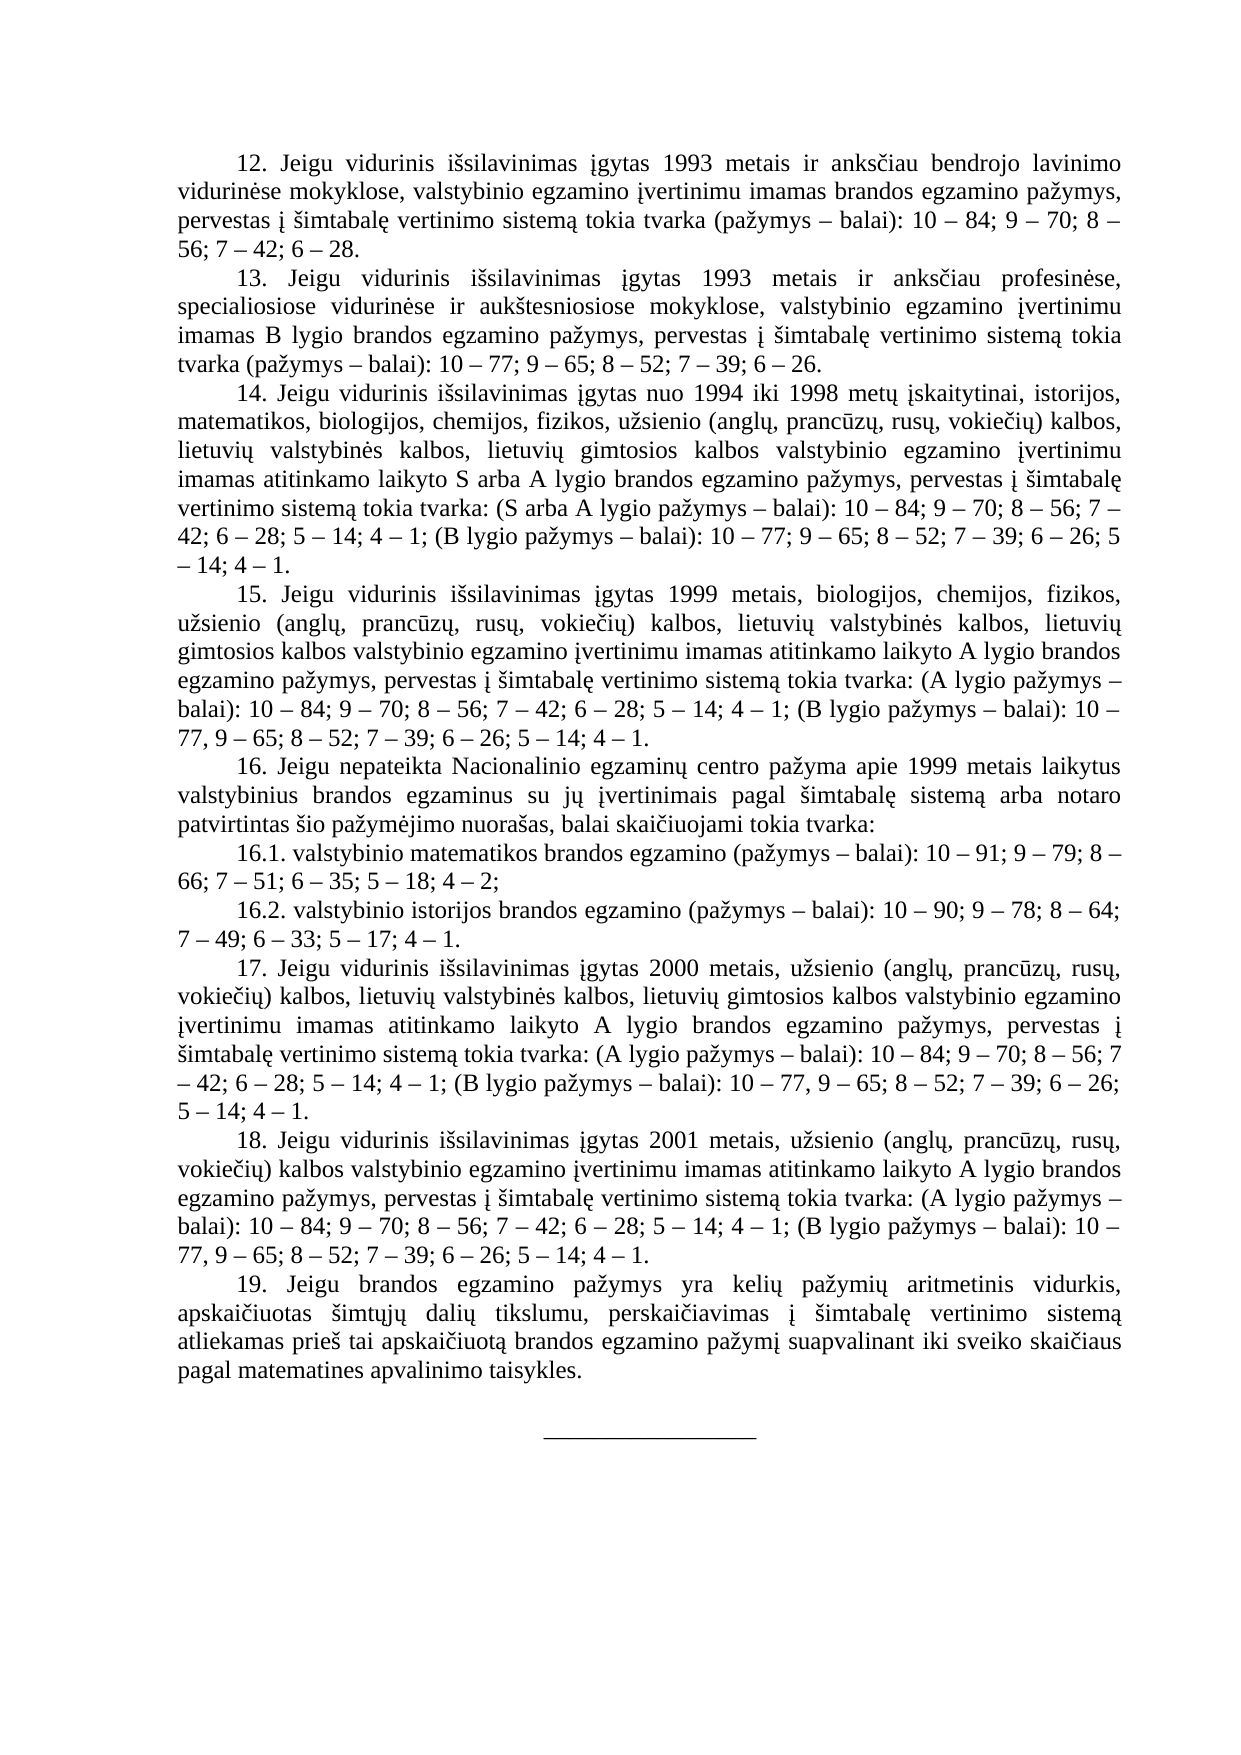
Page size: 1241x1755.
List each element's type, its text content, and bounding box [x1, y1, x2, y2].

text 16.2. valstybinio istorijos brandos egzamino (pažymys – balai): 10 – 90; 9 – 78; 8 – 64; 7 – 49; 6 – 33; 5 – 17; 4 – 1. [177, 895, 1122, 953]
text 14. Jeigu vidurinis išsilavinimas įgytas nuo 1994 iki 1998 metų įskaitytinai, istorijos, matematikos, biologijos, chemijos, fizikos, užsienio (anglų, prancūzų, rusų, vokiečių) kalbos, lietuvių valstybinės kalbos, lietuvių gimtosios kalbos valstybinio egzamino įvertinimu imamas atitinkamo laikyto S arba A lygio brandos egzamino pažymys, pervestas į šimtabalę vertinimo sistemą tokia tvarka: (S arba A lygio pažymys – balai): 10 – 84; 9 – 70; 8 – 56; 7 – 42; 6 – 28; 5 – 14; 4 – 1; (B lygio pažymys – balai): 10 – 77; 9 – 65; 8 – 52; 7 – 39; 6 – 26; 5 – 14; 4 – 1. [177, 378, 1122, 579]
text 17. Jeigu vidurinis išsilavinimas įgytas 2000 metais, užsienio (anglų, prancūzų, rusų, vokiečių) kalbos, lietuvių valstybinės kalbos, lietuvių gimtosios kalbos valstybinio egzamino įvertinimu imamas atitinkamo laikyto A lygio brandos egzamino pažymys, pervestas į šimtabalę vertinimo sistemą tokia tvarka: (A lygio pažymys – balai): 10 – 84; 9 – 70; 8 – 56; 7 – 42; 6 – 28; 5 – 14; 4 – 1; (B lygio pažymys – balai): 10 – 77, 9 – 65; 8 – 52; 7 – 39; 6 – 26; 5 – 14; 4 – 1. [177, 953, 1122, 1125]
text 15. Jeigu vidurinis išsilavinimas įgytas 1999 metais, biologijos, chemijos, fizikos, užsienio (anglų, prancūzų, rusų, vokiečių) kalbos, lietuvių valstybinės kalbos, lietuvių gimtosios kalbos valstybinio egzamino įvertinimu imamas atitinkamo laikyto A lygio brandos egzamino pažymys, pervestas į šimtabalę vertinimo sistemą tokia tvarka: (A lygio pažymys – balai): 10 – 84; 9 – 70; 8 – 56; 7 – 42; 6 – 28; 5 – 14; 4 – 1; (B lygio pažymys – balai): 10 – 77, 9 – 65; 8 – 52; 7 – 39; 6 – 26; 5 – 14; 4 – 1. [177, 579, 1122, 751]
text 12. Jeigu vidurinis išsilavinimas įgytas 1993 metais ir anksčiau bendrojo lavinimo vidurinėse mokyklose, valstybinio egzamino įvertinimu imamas brandos egzamino pažymys, pervestas į šimtabalę vertinimo sistemą tokia tvarka (pažymys – balai): 10 – 84; 9 – 70; 8 – 56; 7 – 42; 6 – 28. [177, 148, 1122, 263]
text 18. Jeigu vidurinis išsilavinimas įgytas 2001 metais, užsienio (anglų, prancūzų, rusų, vokiečių) kalbos valstybinio egzamino įvertinimu imamas atitinkamo laikyto A lygio brandos egzamino pažymys, pervestas į šimtabalę vertinimo sistemą tokia tvarka: (A lygio pažymys – balai): 10 – 84; 9 – 70; 8 – 56; 7 – 42; 6 – 28; 5 – 14; 4 – 1; (B lygio pažymys – balai): 10 – 77, 9 – 65; 8 – 52; 7 – 39; 6 – 26; 5 – 14; 4 – 1. [177, 1125, 1122, 1269]
text _________________ [177, 1413, 1122, 1441]
text 16. Jeigu nepateikta Nacionalinio egzaminų centro pažyma apie 1999 metais laikytus valstybinius brandos egzaminus su jų įvertinimais pagal šimtabalę sistemą arba notaro patvirtintas šio pažymėjimo nuorašas, balai skaičiuojami tokia tvarka: [177, 751, 1122, 838]
text 13. Jeigu vidurinis išsilavinimas įgytas 1993 metais ir anksčiau profesinėse, specialiosiose vidurinėse ir aukštesniosiose mokyklose, valstybinio egzamino įvertinimu imamas B lygio brandos egzamino pažymys, pervestas į šimtabalę vertinimo sistemą tokia tvarka (pažymys – balai): 10 – 77; 9 – 65; 8 – 52; 7 – 39; 6 – 26. [177, 263, 1122, 378]
text 19. Jeigu brandos egzamino pažymys yra kelių pažymių aritmetinis vidurkis, apskaičiuotas šimtųjų dalių tikslumu, perskaičiavimas į šimtabalę vertinimo sistemą atliekamas prieš tai apskaičiuotą brandos egzamino pažymį suapvalinant iki sveiko skaičiaus pagal matematines apvalinimo taisykles. [177, 1269, 1122, 1384]
text 16.1. valstybinio matematikos brandos egzamino (pažymys – balai): 10 – 91; 9 – 79; 8 – 66; 7 – 51; 6 – 35; 5 – 18; 4 – 2; [177, 838, 1122, 895]
